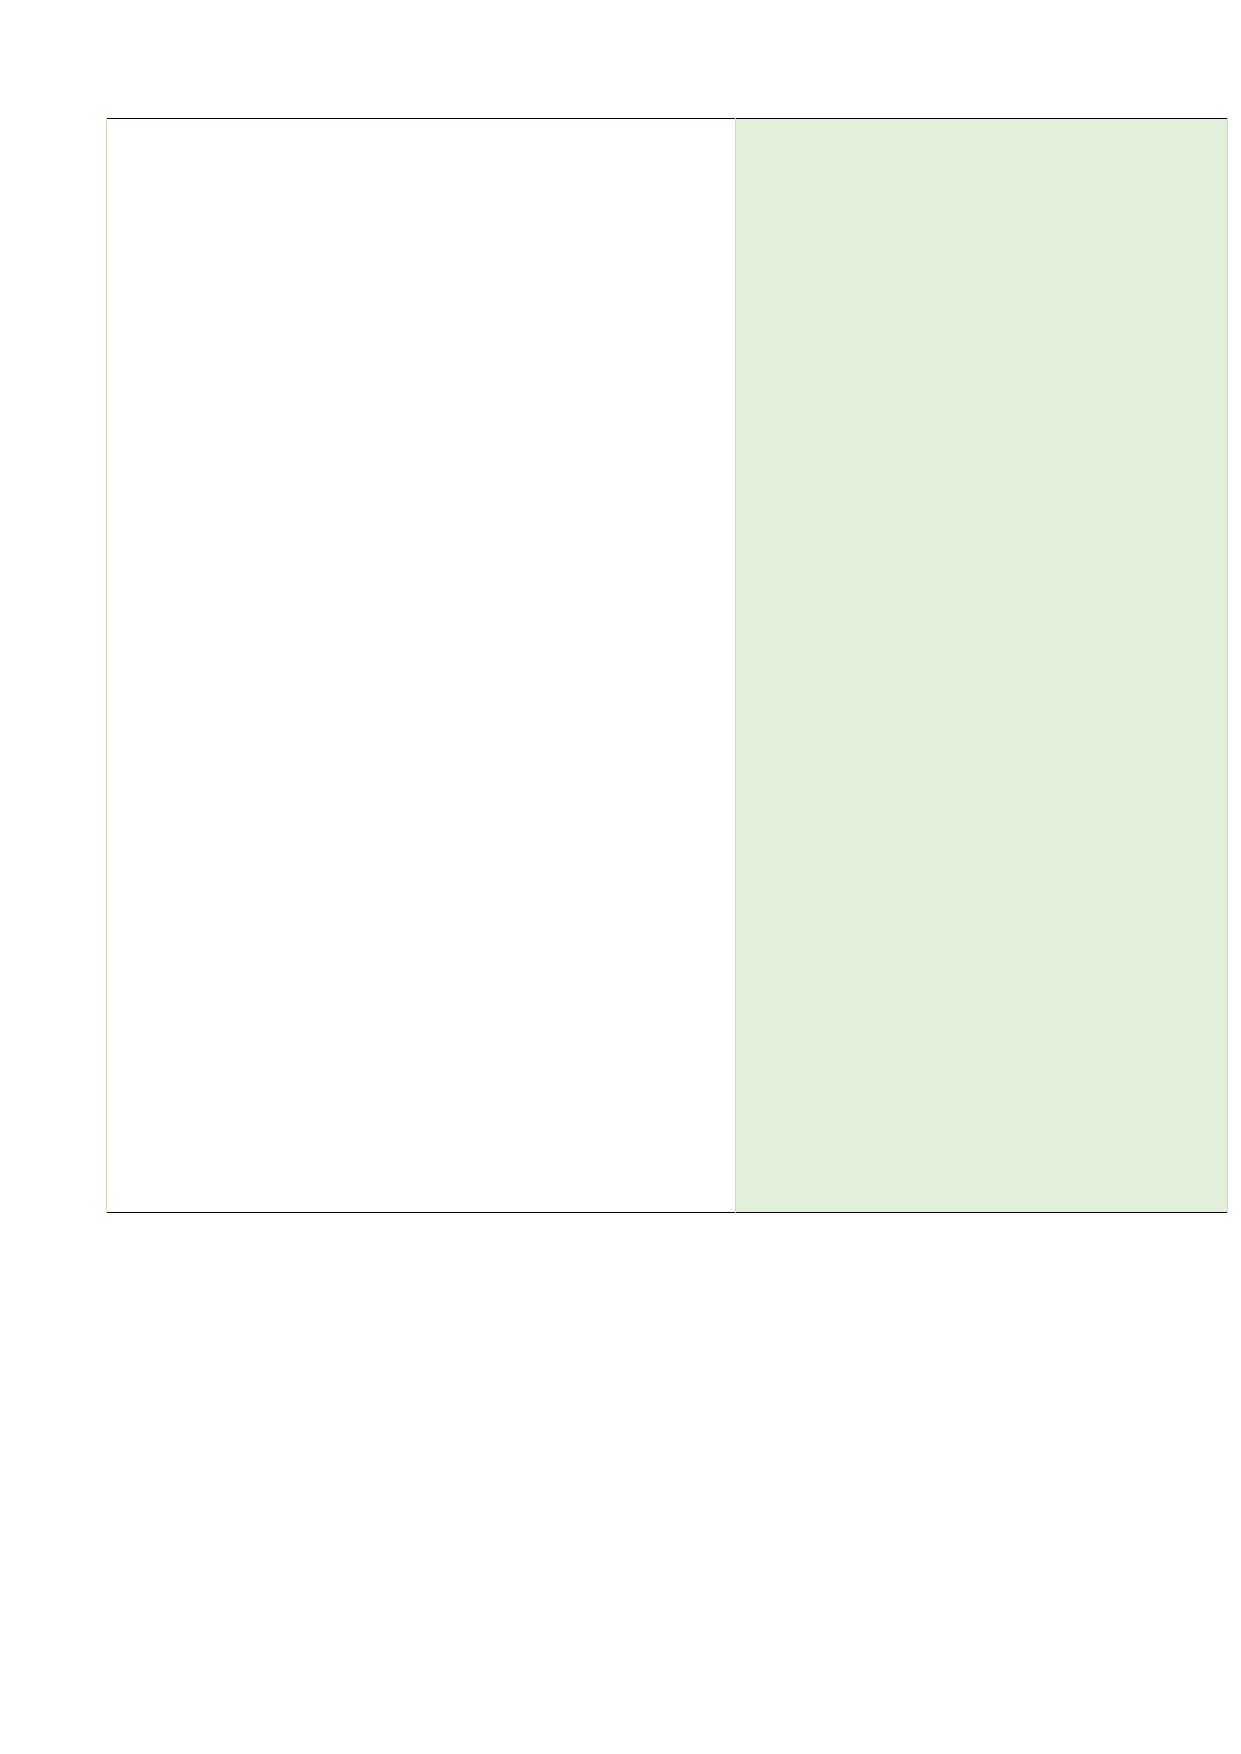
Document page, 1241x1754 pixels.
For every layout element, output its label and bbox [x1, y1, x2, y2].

table_cell [736, 119, 1227, 1212]
table_cell [107, 119, 735, 1212]
